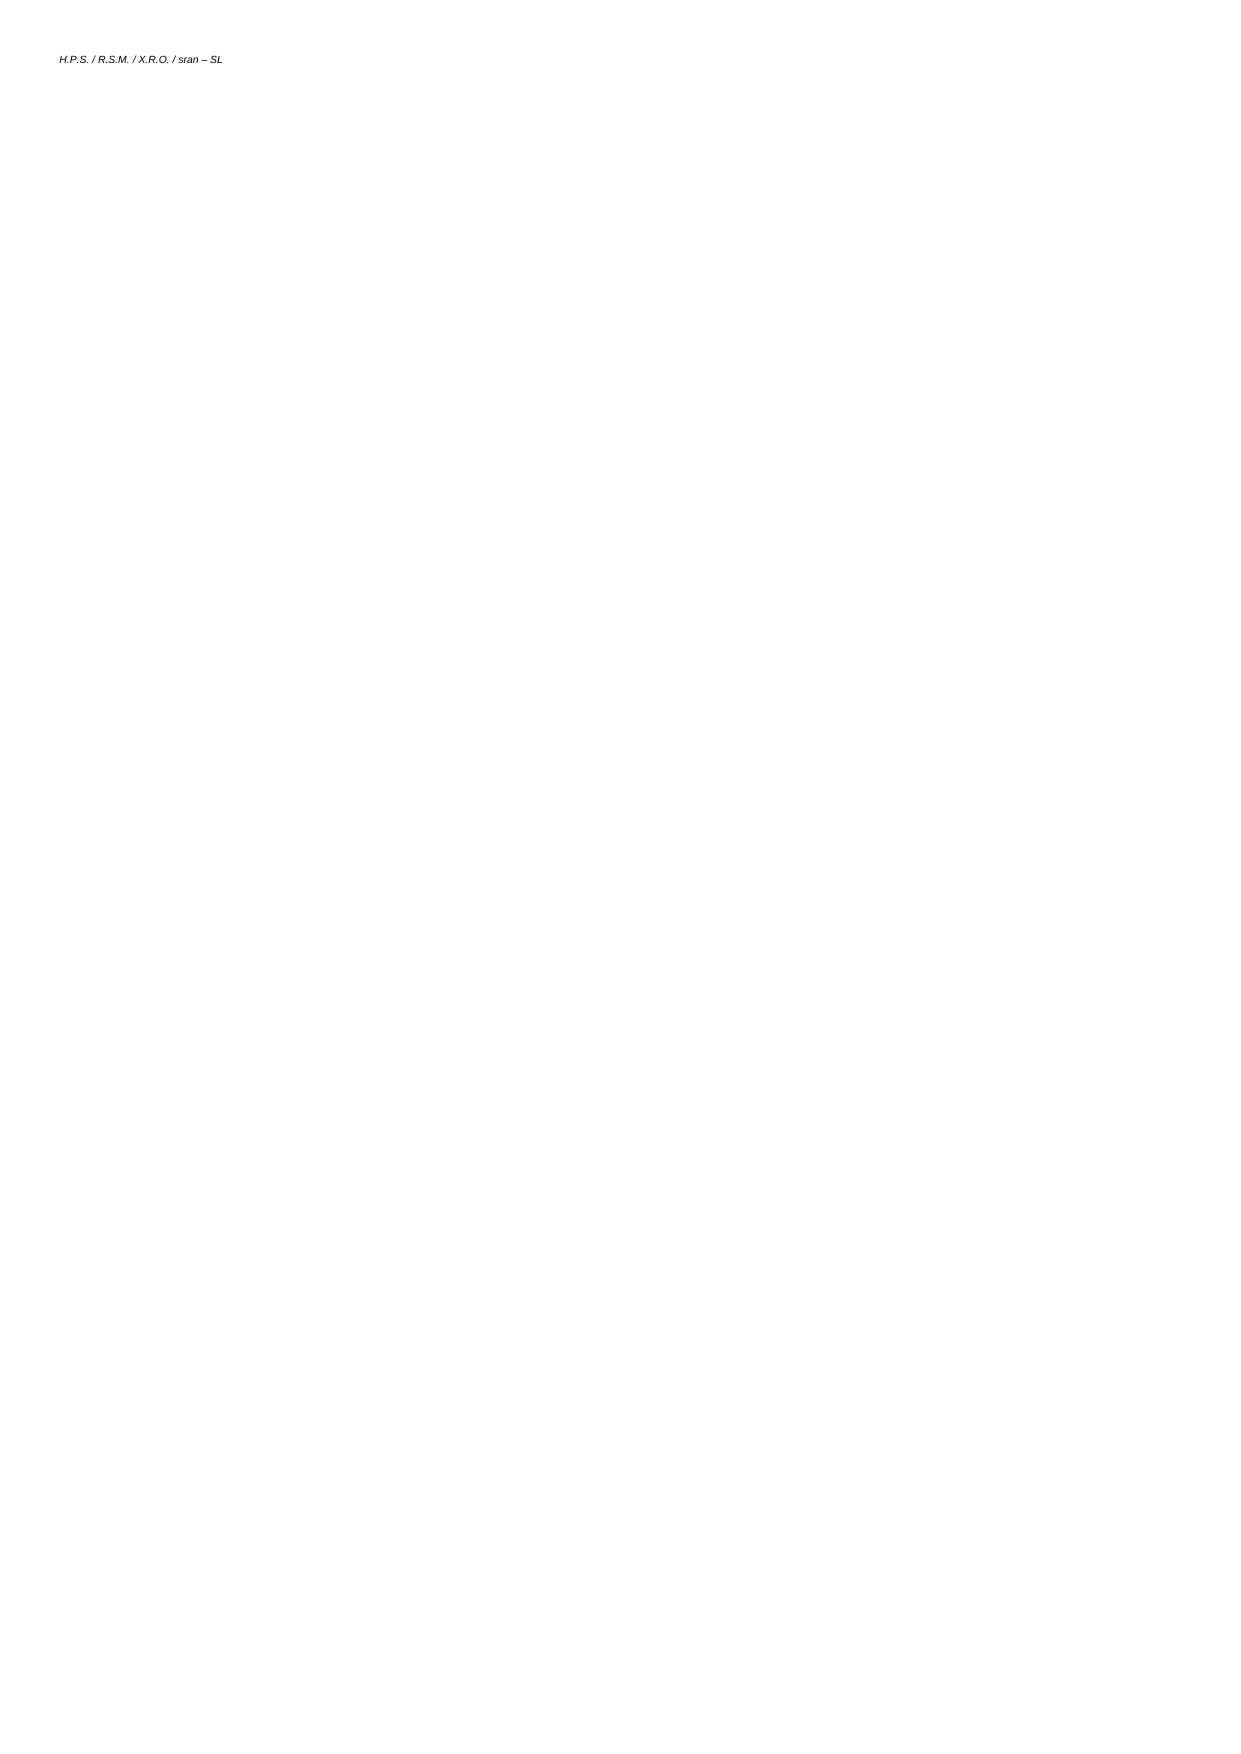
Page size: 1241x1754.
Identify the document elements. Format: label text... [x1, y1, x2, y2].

text H.P.S. / R.S.M. / X.R.O. / sran – SL [59, 53, 1093, 66]
